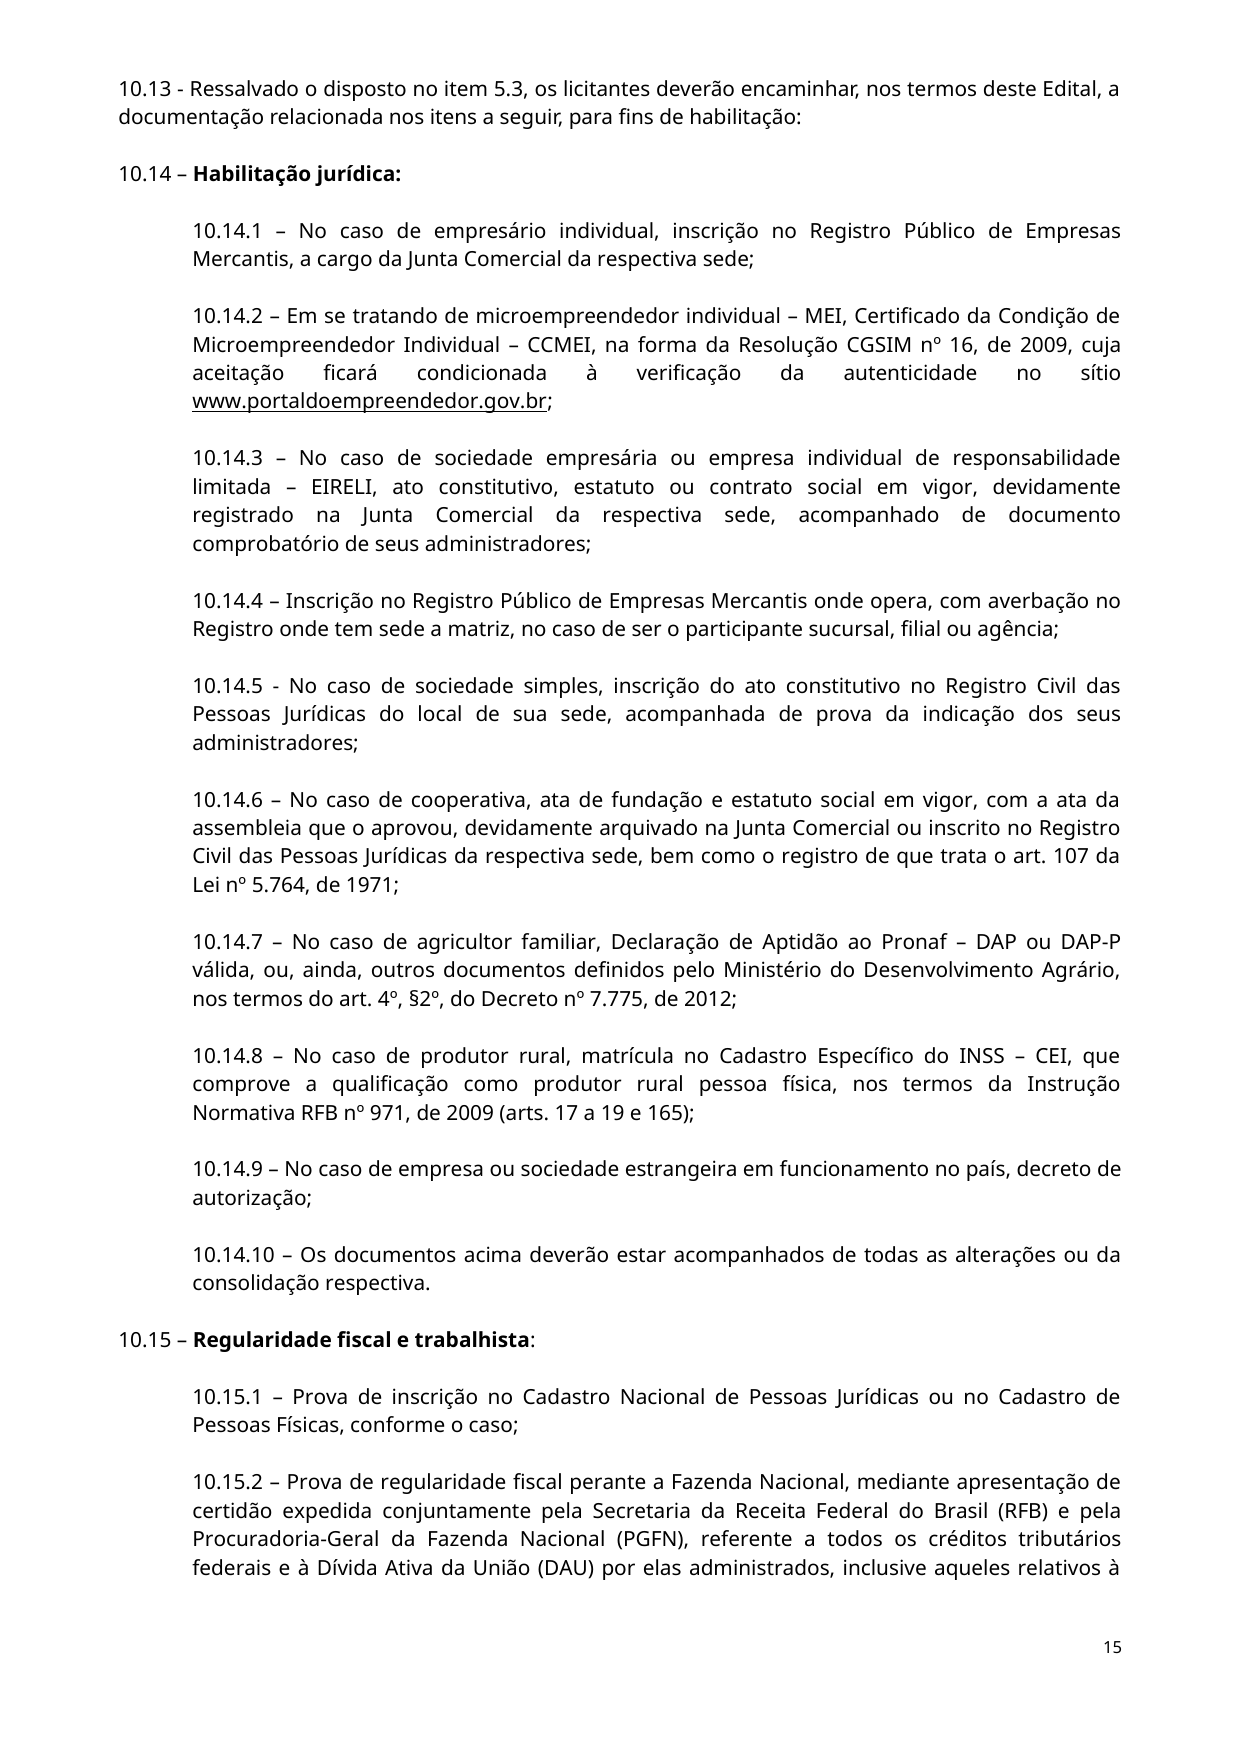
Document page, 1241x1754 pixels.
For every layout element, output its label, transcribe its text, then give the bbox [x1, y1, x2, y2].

list 10.14.6 – No caso de cooperativa, ata de fundação e estatuto social em vigor, com a ata da assembleia que o aprovou, devidamente arquivado na Junta Comercial ou inscrito no Registro Civil das Pessoas Jurídicas da respectiva sede, bem como o registro de que trata o art. 107 da Lei nº 5.764, de 1971; [192, 785, 1122, 898]
list 10.14.9 – No caso de empresa ou sociedade estrangeira em funcionamento no país, decreto de autorização; [192, 1154, 1122, 1211]
list 10.14.4 – Inscrição no Registro Público de Empresas Mercantis onde opera, com averbação no Registro onde tem sede a matriz, no caso de ser o participante sucursal, filial ou agência; [192, 586, 1122, 643]
text 10.15.1 – Prova de inscrição no Cadastro Nacional de Pessoas Jurídicas ou no Cadastro de Pessoas Físicas, conforme o caso; [192, 1382, 1122, 1439]
list 10.13 - Ressalvado o disposto no item 5.3, os licitantes deverão encaminhar, nos termos deste Edital, a documentação relacionada nos itens a seguir, para fins de habilitação: [118, 74, 1122, 131]
list 10.14.7 – No caso de agricultor familiar, Declaração de Aptidão ao Pronaf – DAP ou DAP-P válida, ou, ainda, outros documentos definidos pelo Ministério do Desenvolvimento Agrário, nos termos do art. 4º, §2º, do Decreto nº 7.775, de 2012; [192, 927, 1122, 1012]
list 10.14.2 – Em se tratando de microempreendedor individual – MEI, Certificado da Condição de Microempreendedor Individual – CCMEI, na forma da Resolução CGSIM nº 16, de 2009, cuja aceitação ficará condicionada à verificação da autenticidade no sítio www.portaldoempreendedor.gov.br; [192, 301, 1122, 415]
text 10.15.2 – Prova de regularidade fiscal perante a Fazenda Nacional, mediante apresentação de certidão expedida conjuntamente pela Secretaria da Receita Federal do Brasil (RFB) e pela Procuradoria-Geral da Fazenda Nacional (PGFN), referente a todos os créditos tributários federais e à Dívida Ativa da União (DAU) por elas administrados, inclusive aqueles relativos à [192, 1467, 1122, 1581]
text 10.14 – Habilitação jurídica: [118, 159, 1122, 188]
list 10.14.3 – No caso de sociedade empresária ou empresa individual de responsabilidade limitada – EIRELI, ato constitutivo, estatuto ou contrato social em vigor, devidamente registrado na Junta Comercial da respectiva sede, acompanhado de documento comprobatório de seus administradores; [192, 443, 1122, 557]
text 10.15 – Regularidade fiscal e trabalhista: [118, 1325, 1122, 1353]
list 10.14.1 – No caso de empresário individual, inscrição no Registro Público de Empresas Mercantis, a cargo da Junta Comercial da respectiva sede; [192, 216, 1122, 273]
list 10.14.8 – No caso de produtor rural, matrícula no Cadastro Específico do INSS – CEI, que comprove a qualificação como produtor rural pessoa física, nos termos da Instrução Normativa RFB nº 971, de 2009 (arts. 17 a 19 e 165); [192, 1041, 1122, 1126]
list 10.14.5 - No caso de sociedade simples, inscrição do ato constitutivo no Registro Civil das Pessoas Jurídicas do local de sua sede, acompanhada de prova da indicação dos seus administradores; [192, 671, 1122, 756]
list 10.14.10 – Os documentos acima deverão estar acompanhados de todas as alterações ou da consolidação respectiva. [192, 1240, 1122, 1297]
